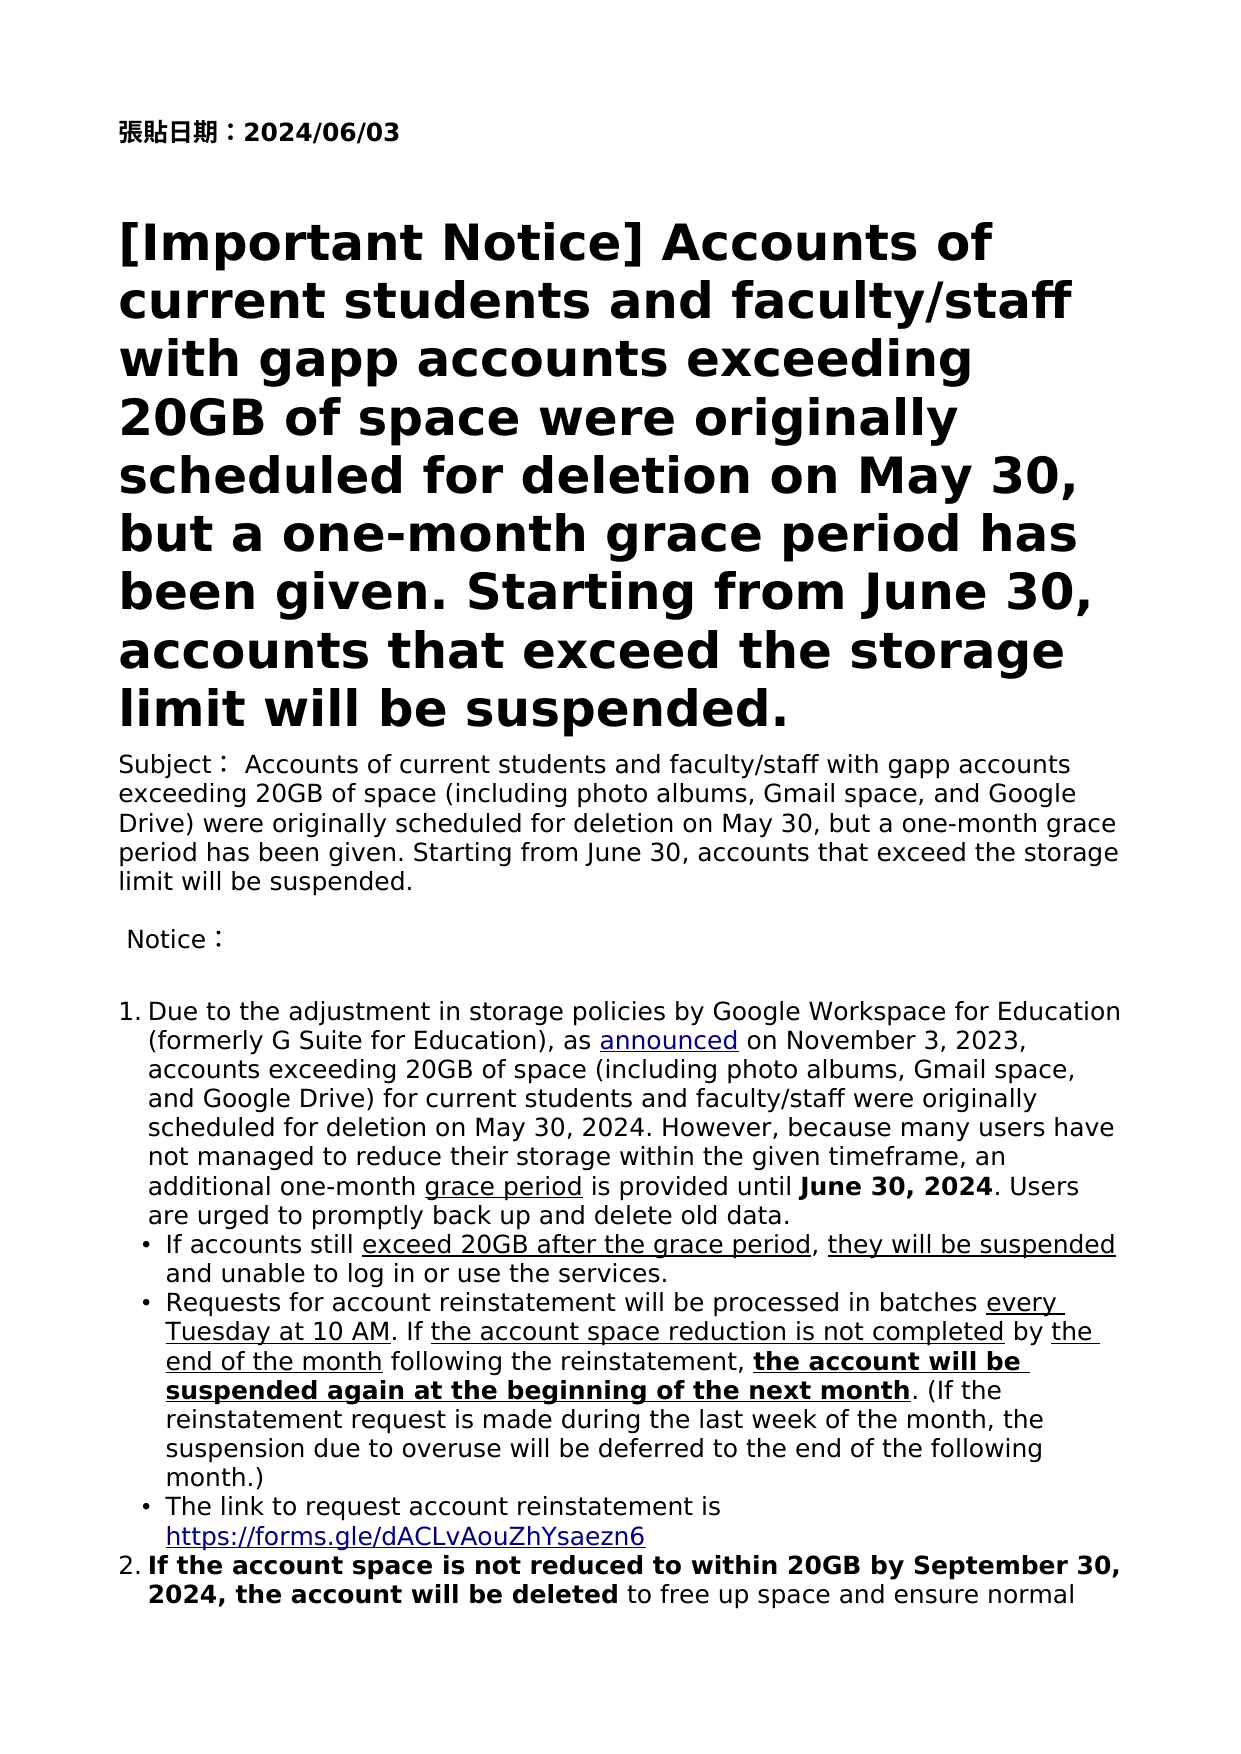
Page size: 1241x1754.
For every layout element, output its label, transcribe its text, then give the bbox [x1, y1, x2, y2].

list Due to the adjustment in storage policies by Google Workspace for Education (formerly G Suite for Education), as announced on November 3, 2023, accounts exceeding 20GB of space (including photo albums, Gmail space, and Google Drive) for current students and faculty/staff were originally scheduled for deletion on May 30, 2024. However, because many users have not managed to reduce their storage within the given timeframe, an additional one-month grace period is provided until June 30, 2024. Users are urged to promptly back up and delete old data. [118, 997, 1122, 1230]
text Subject： Accounts of current students and faculty/staff with gapp accounts exceeding 20GB of space (including photo albums, Gmail space, and Google Drive) were originally scheduled for deletion on May 30, but a one-month grace period has been given. Starting from June 30, accounts that exceed the storage limit will be suspended. Notice： [118, 751, 1122, 955]
list If the account space is not reduced to within 20GB by September 30, 2024, the account will be deleted to free up space and ensure normal [118, 1551, 1122, 1609]
list If accounts still exceed 20GB after the grace period, they will be suspended and unable to log in or use the services. [142, 1230, 1122, 1288]
text 張貼日期：2024/06/03 [118, 118, 1122, 176]
subtitle [Important Notice] Accounts of current students and faculty/staff with gapp accounts exceeding 20GB of space were originally scheduled for deletion on May 30, but a one-month grace period has been given. Starting from June 30, accounts that exceed the storage limit will be suspended. [118, 214, 1122, 738]
list The link to request account reinstatement is https://forms.gle/dACLvAouZhYsaezn6 [142, 1492, 1122, 1551]
list Requests for account reinstatement will be processed in batches every Tuesday at 10 AM. If the account space reduction is not completed by the end of the month following the reinstatement, the account will be suspended again at the beginning of the next month. (If the reinstatement request is made during the last week of the month, the suspension due to overuse will be deferred to the end of the following month.) [142, 1288, 1122, 1492]
